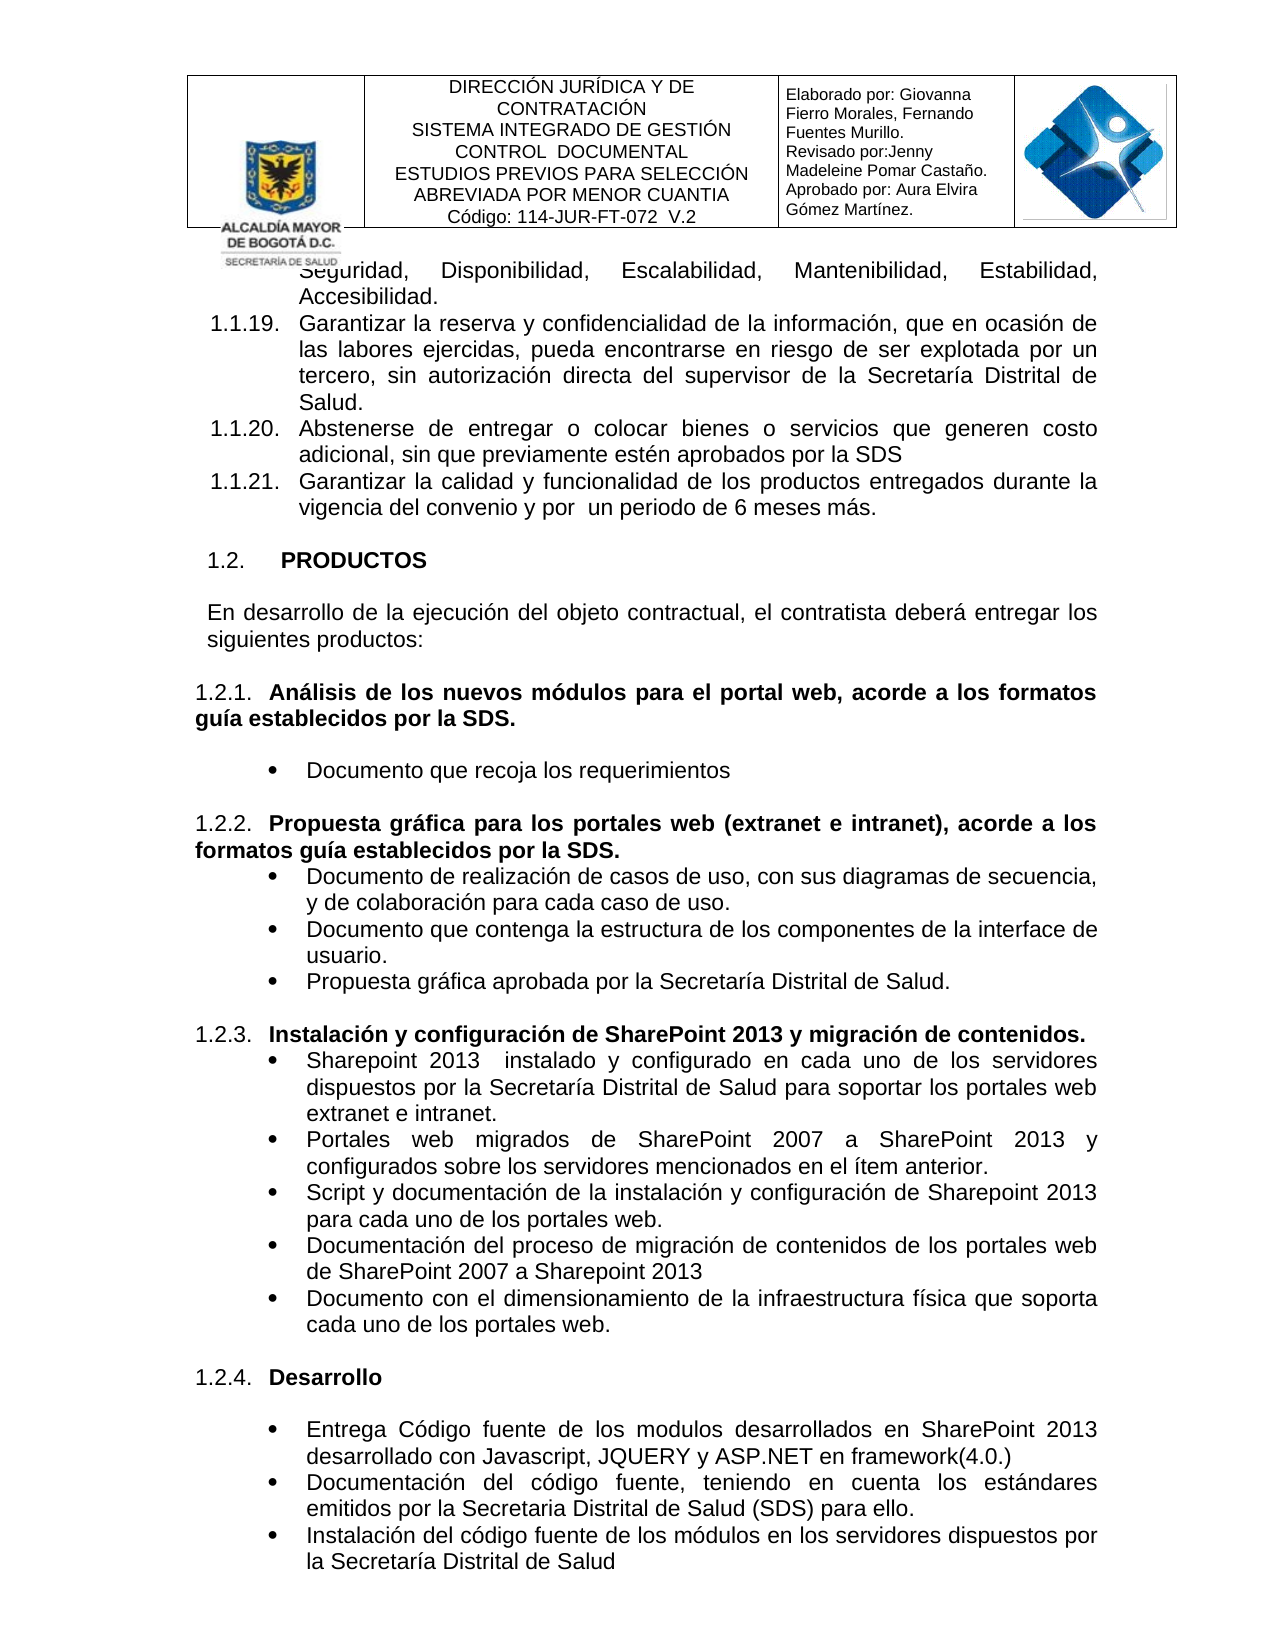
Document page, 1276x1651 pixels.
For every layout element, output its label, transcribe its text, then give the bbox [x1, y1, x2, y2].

list Garantizar la calidad y funcionalidad de los productos entregados durante la vigencia del convenio y por un periodo de 6 meses más. [210, 468, 1098, 520]
list Documento que contenga la estructura de los componentes de la interface de usuario. [269, 916, 1098, 968]
list Propuesta gráfica para los portales web (extranet e intranet), acorde a los formatos guía establecidos por la SDS. [195, 810, 1098, 863]
list Documentación del código fuente, teniendo en cuenta los estándares emitidos por la Secretaria Distrital de Salud (SDS) para ello. [269, 1469, 1098, 1522]
list Documentación del proceso de migración de contenidos de los portales web de SharePoint 2007 a Sharepoint 2013 [269, 1232, 1098, 1284]
list Sharepoint 2013 instalado y configurado en cada uno de los servidores dispuestos por la Secretaría Distrital de Salud para soportar los portales web extranet e intranet. [269, 1047, 1098, 1126]
list Desarrollo [195, 1364, 1098, 1390]
text En desarrollo de la ejecución del objeto contractual, el contratista deberá entregar los siguientes productos: [207, 599, 1098, 652]
list Documento que recoja los requerimientos [269, 757, 1098, 784]
list Análisis de los nuevos módulos para el portal web, acorde a los formatos guía establecidos por la SDS. [195, 678, 1098, 731]
list Propuesta gráfica aprobada por la Secretaría Distrital de Salud. [269, 968, 1098, 995]
list Documento con el dimensionamiento de la infraestructura física que soporta cada uno de los portales web. [269, 1284, 1098, 1337]
list Script y documentación de la instalación y configuración de Sharepoint 2013 para cada uno de los portales web. [269, 1179, 1098, 1232]
list Instalación y configuración de SharePoint 2013 y migración de contenidos. [195, 1021, 1098, 1047]
list Portales web migrados de SharePoint 2007 a SharePoint 2013 y configurados sobre los servidores mencionados en el ítem anterior. [269, 1126, 1098, 1179]
list Entrega Código fuente de los modulos desarrollados en SharePoint 2013 desarrollado con Javascript, JQUERY y ASP.NET en framework(4.0.) [269, 1416, 1098, 1469]
list Documento de realización de casos de uso, con sus diagramas de secuencia, y de colaboración para cada caso de uso. [269, 863, 1098, 916]
list Instalación del código fuente de los módulos en los servidores dispuestos por la Secretaría Distrital de Salud [269, 1522, 1098, 1574]
list Garantizar la reserva y confidencialidad de la información, que en ocasión de las labores ejercidas, pueda encontrarse en riesgo de ser explotada por un tercero, sin autorización directa del supervisor de la Secretaría Distrital de Salud. [210, 309, 1098, 415]
list Abstenerse de entregar o colocar bienes o servicios que generen costo adicional, sin que previamente estén aprobados por la SDS [210, 415, 1098, 468]
list Seguridad, Disponibilidad, Escalabilidad, Mantenibilidad, Estabilidad, Accesibilidad. [210, 257, 1098, 309]
list PRODUCTOS [207, 547, 1098, 573]
